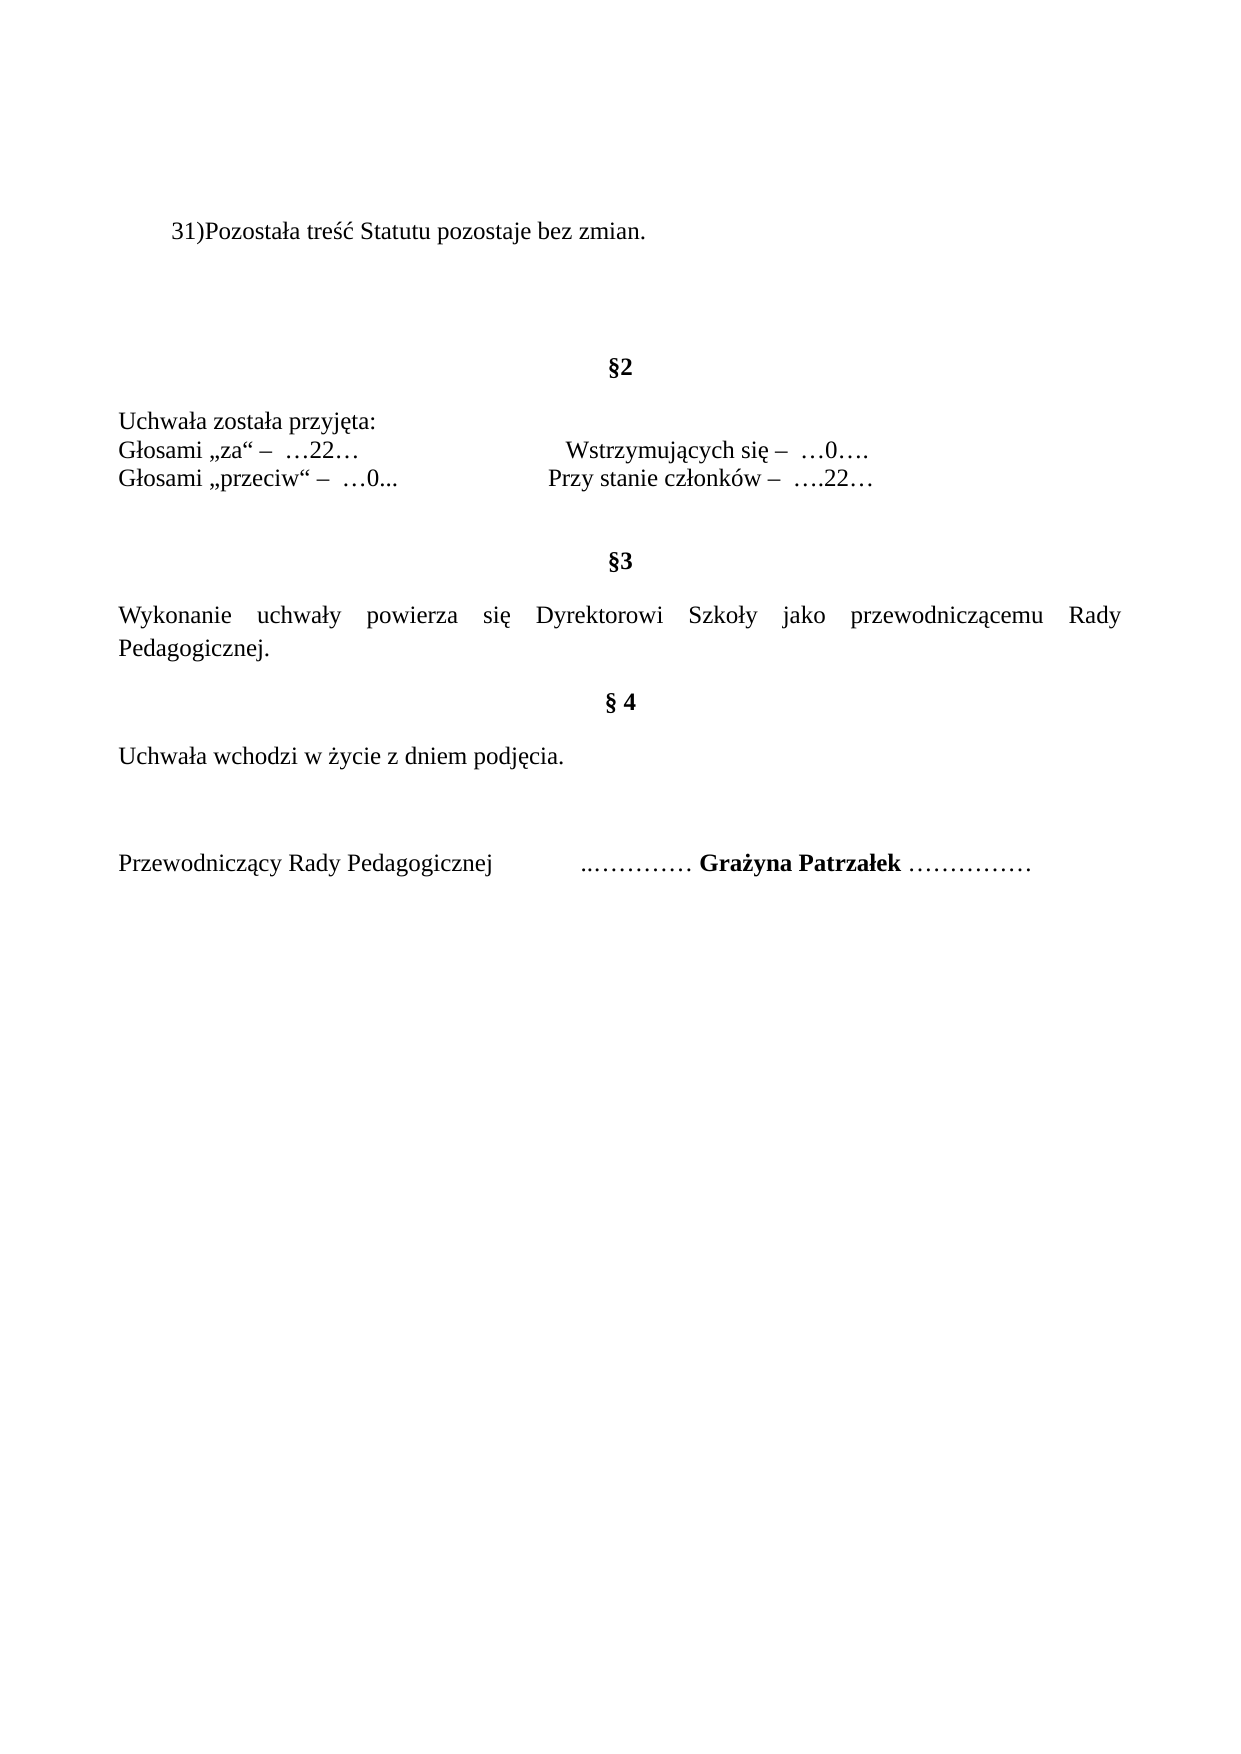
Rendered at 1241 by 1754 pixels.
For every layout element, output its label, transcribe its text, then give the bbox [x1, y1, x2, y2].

text Uchwała została przyjęta: [118, 406, 1122, 435]
text § 4 [118, 687, 1122, 716]
text §3 [118, 546, 1122, 575]
text Wykonanie uchwały powierza się Dyrektorowi Szkoły jako przewodniczącemu Rady Pedagogicznej. [118, 600, 1122, 662]
text §2 [118, 319, 1122, 381]
text Przewodniczący Rady Pedagogicznej ..………… Grażyna Patrzałek …………… [118, 848, 1122, 877]
list 31)Pozostała treść Statutu pozostaje bez zmian. [171, 216, 1122, 245]
text Uchwała wchodzi w życie z dniem podjęcia. [118, 741, 1122, 769]
text Głosami „za“ – …22… Wstrzymujących się – …0…. [118, 435, 1122, 463]
text Głosami „przeciw“ – …0... Przy stanie członków – ….22… [118, 463, 1122, 492]
